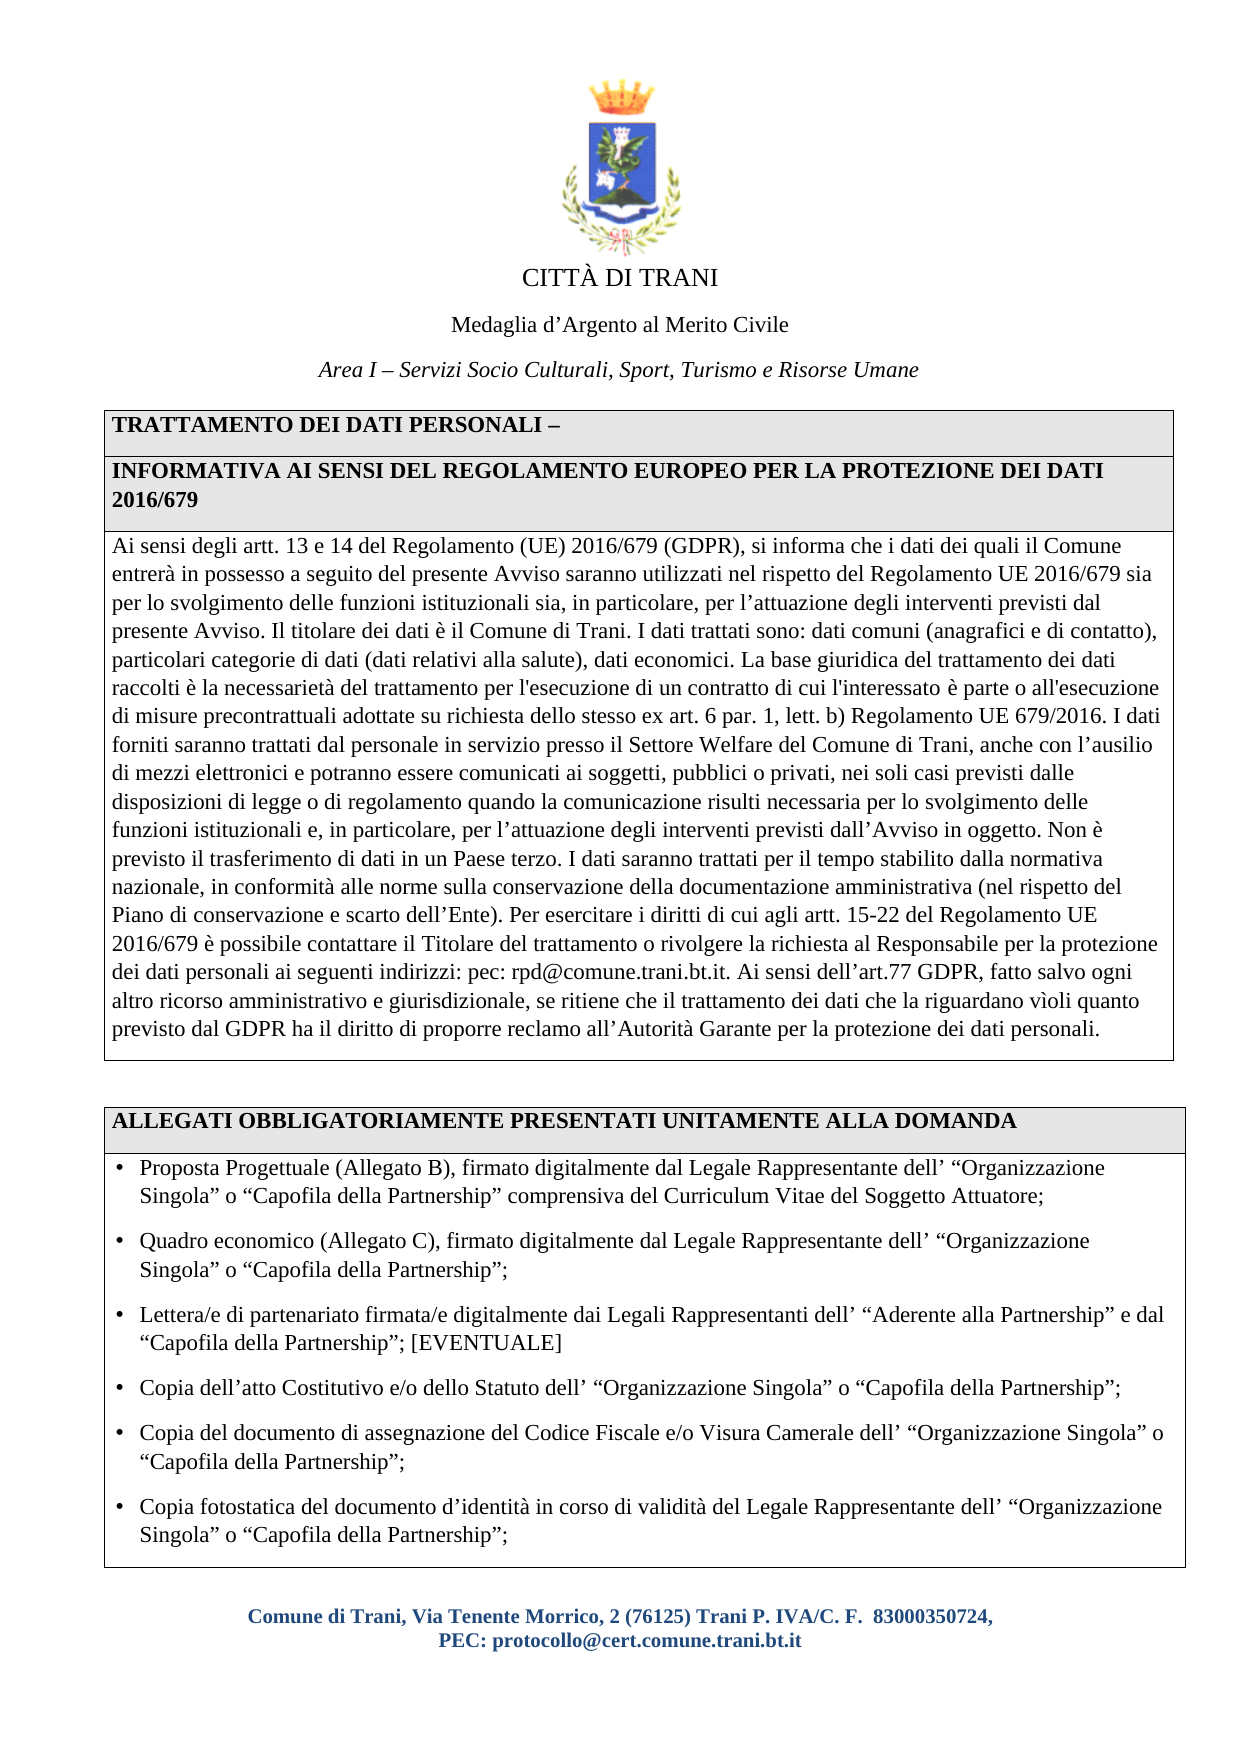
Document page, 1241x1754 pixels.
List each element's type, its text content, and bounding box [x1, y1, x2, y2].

table_header ALLEGATI OBBLIGATORIAMENTE PRESENTATI UNITAMENTE ALLA DOMANDA [105, 1108, 1185, 1153]
table_cell INFORMATIVA AI SENSI DEL REGOLAMENTO EUROPEO PER LA PROTEZIONE DEI DATI 2016/679 [105, 457, 1173, 531]
table_cell Proposta Progettuale (Allegato B), firmato digitalmente dal Legale Rappresentante dell’ “Organizzazione Singola” o “Capofila della Partnership” comprensiva del Curriculum Vitae del Soggetto Attuatore; Quadro economico (Allegato C), firmato digitalmente dal Legale Rappresentante dell’ “Organizzazione Singola” o “Capofila della Partnership”; Lettera/e di partenariato firmata/e digitalmente dai Legali Rappresentanti dell’ “Aderente alla Partnership” e dal “Capofila della Partnership”; [EVENTUALE] Copia dell’atto Costitutivo e/o dello Statuto dell’ “Organizzazione Singola” o “Capofila della Partnership”; Copia del documento di assegnazione del Codice Fiscale e/o Visura Camerale dell’ “Organizzazione Singola” o “Capofila della Partnership”; Copia fotostatica del documento d’identità in corso di validità del Legale Rappresentante dell’ “Organizzazione Singola” o “Capofila della Partnership”; Copia dell’atto Costitutivo e/o dello Statuto della/e “Aderente alla Partnership”; [EVENTUALE] Copia del documento di assegnazione del Codice Fiscale e/o Visura Camerale della/e “Aderente alla Partnership”; [EVENTUALE] Copia fotostatica del documento d’identità in corso di validità del/i Legale/i Rappresentante/i della/e “Aderente alla Partnership”; [EVENTUALE] Curriculum Vitae del Coordinatore di Progetto; Elenco personale impiegato con relativa qualifica professionale, tipologia di contratto di lavoro, organizzazione di appartenenza e rispettivi curricula; Indicazione degli Spazi interni ed esterni da utilizzare, con documentazione attestante la disponibilità dei luoghi e planimetria degli stessi con dettagliata descrizione che riporti la metratura e il luogo ove sono situati, tali da garantire le norme di sicurezza; Locandina riportante le attività previste da progetto, con indicazione dei recapiti da contattare per l’iscrizione, per la pubblicizzazione sul sito istituzionale del Comune e sui social. La locandina, che dovrà obbligatoriamente riportare la dicitura “Progetto finanziato dal Dipartimento per le politiche della famiglia (DIPOFAM) – Comune di Trani” e dovrà inoltre contenere: Logo del Comune di Trani; Logo dell’ “Organizzazione Singola” o “Capofila della Partnership”; Logo/i dell’/dei “Aderente alla Partnership”; [EVENTUALE]; [105, 1154, 1185, 1567]
table_cell Ai sensi degli artt. 13 e 14 del Regolamento (UE) 2016/679 (GDPR), si informa che i dati dei quali il Comune entrerà in possesso a seguito del presente Avviso saranno utilizzati nel rispetto del Regolamento UE 2016/679 sia per lo svolgimento delle funzioni istituzionali sia, in particolare, per l’attuazione degli interventi previsti dal presente Avviso. Il titolare dei dati è il Comune di Trani. I dati trattati sono: dati comuni (anagrafici e di contatto), particolari categorie di dati (dati relativi alla salute), dati economici. La base giuridica del trattamento dei dati raccolti è la necessarietà del trattamento per l'esecuzione di un contratto di cui l'interessato è parte o all'esecuzione di misure precontrattuali adottate su richiesta dello stesso ex art. 6 par. 1, lett. b) Regolamento UE 679/2016. I dati forniti saranno trattati dal personale in servizio presso il Settore Welfare del Comune di Trani, anche con l’ausilio di mezzi elettronici e potranno essere comunicati ai soggetti, pubblici o privati, nei soli casi previsti dalle disposizioni di legge o di regolamento quando la comunicazione risulti necessaria per lo svolgimento delle funzioni istituzionali e, in particolare, per l’attuazione degli interventi previsti dall’Avviso in oggetto. Non è previsto il trasferimento di dati in un Paese terzo. I dati saranno trattati per il tempo stabilito dalla normativa nazionale, in conformità alle norme sulla conservazione della documentazione amministrativa (nel rispetto del Piano di conservazione e scarto dell’Ente). Per esercitare i diritti di cui agli artt. 15-22 del Regolamento UE 2016/679 è possibile contattare il Titolare del trattamento o rivolgere la richiesta al Responsabile per la protezione dei dati personali ai seguenti indirizzi: pec: rpd@comune.trani.bt.it. Ai sensi dell’art.77 GDPR, fatto salvo ogni altro ricorso amministrativo e giurisdizionale, se ritiene che il trattamento dei dati che la riguardano vìoli quanto previsto dal GDPR ha il diritto di proporre reclamo all’Autorità Garante per la protezione dei dati personali. [105, 532, 1173, 1060]
table_cell TRATTAMENTO DEI DATI PERSONALI – [105, 411, 1173, 456]
picture [556, 73, 685, 262]
